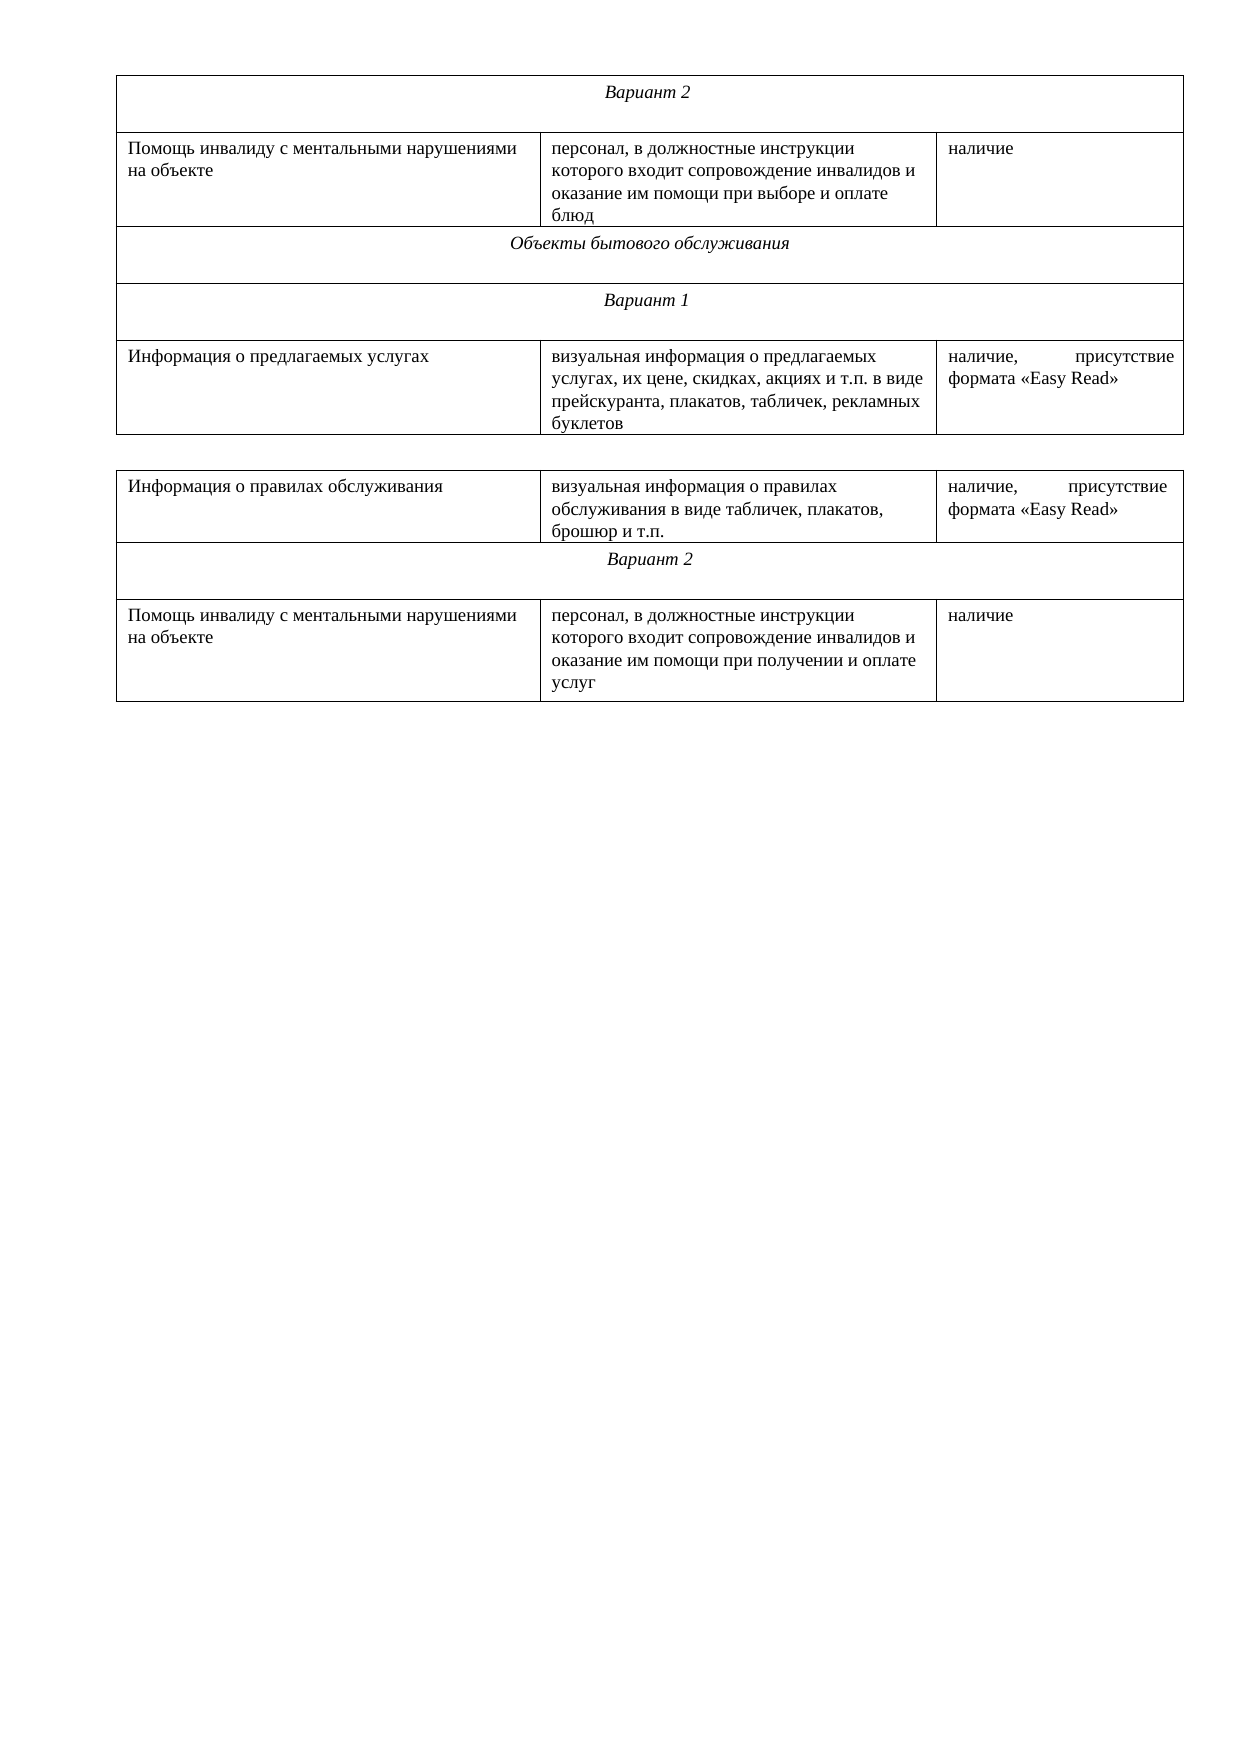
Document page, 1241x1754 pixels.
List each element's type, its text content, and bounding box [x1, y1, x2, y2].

table_cell Объекты бытового обслуживания [117, 227, 937, 283]
table_header Информация о правилах обслуживания [117, 471, 540, 542]
table_cell Помощь инвалиду с ментальными нарушениями на объекте [117, 133, 540, 226]
table_cell Помощь инвалиду с ментальными нарушениями на объекте [117, 600, 540, 701]
table_cell Информация о предлагаемых услугах [117, 341, 540, 434]
table_cell [117, 543, 540, 599]
table_cell [937, 76, 1183, 132]
table_cell [937, 284, 1183, 339]
table_header наличие, присутствие формата «Easy Read» [937, 471, 1183, 542]
table_cell [937, 227, 1183, 283]
table_cell Вариант 1 [117, 284, 937, 339]
table_cell персонал, в должностные инструкции которого входит сопровождение инвалидов и оказание им помощи при выборе и оплате блюд [541, 133, 936, 226]
table_cell персонал, в должностные инструкции которого входит сопровождение инвалидов и оказание им помощи при получении и оплате услуг [541, 600, 936, 701]
table_cell наличие [937, 600, 1183, 701]
table_cell визуальная информация о предлагаемых услугах, их цене, скидках, акциях и т.п. в виде прейскуранта, плакатов, табличек, рекламных буклетов [541, 341, 936, 434]
table_cell [937, 543, 1183, 599]
table_cell наличие, присутствие формата «Easy Read» [937, 341, 1183, 434]
table_cell Вариант 2 [117, 76, 937, 132]
table_header визуальная информация о правилах обслуживания в виде табличек, плакатов, брошюр и т.п. [541, 471, 936, 542]
table_cell Вариант 2 [540, 543, 937, 599]
table_cell наличие [937, 133, 1183, 226]
